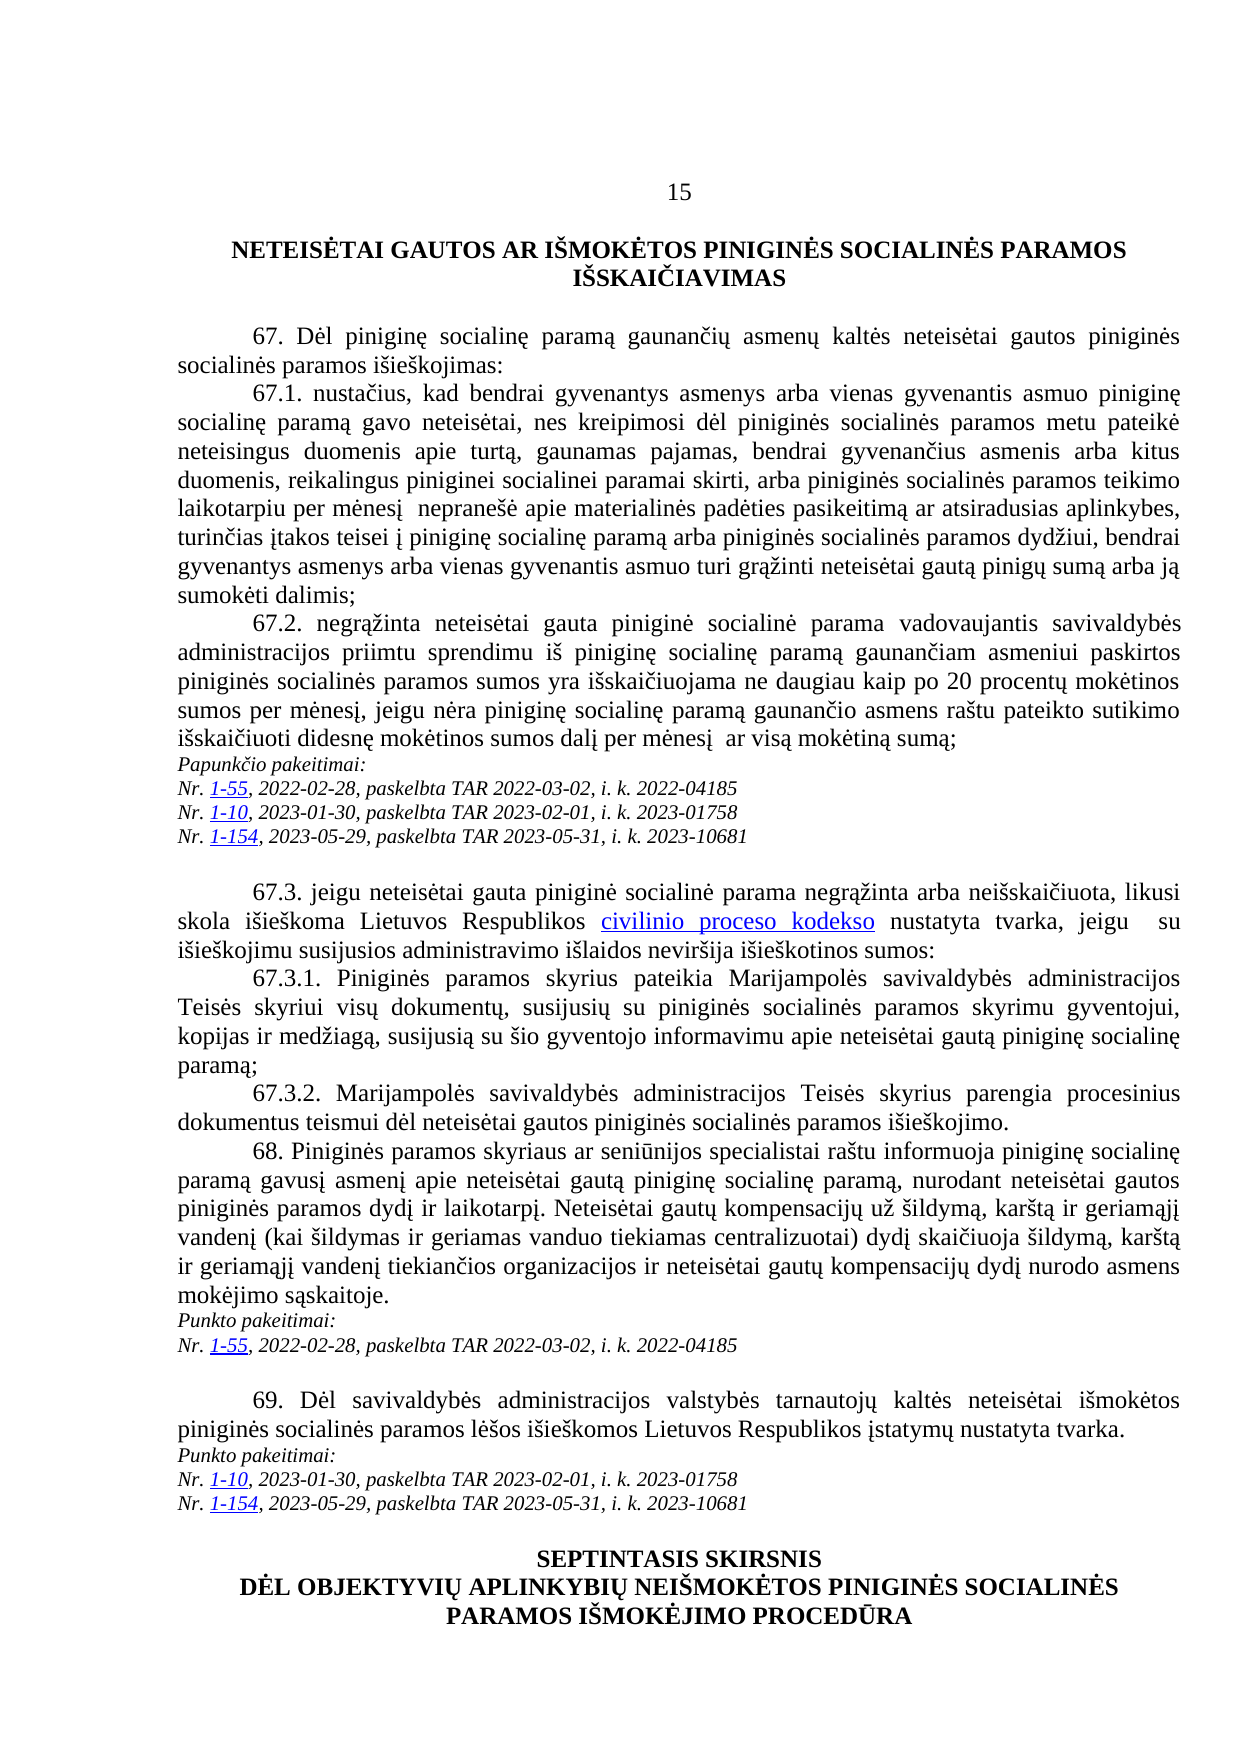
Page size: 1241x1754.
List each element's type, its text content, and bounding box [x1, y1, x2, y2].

text Papunkčio pakeitimai: [177, 752, 1181, 776]
text Nr. 1-10, 2023-01-30, paskelbta TAR 2023-02-01, i. k. 2023-01758 [177, 800, 1181, 824]
text 69. Dėl savivaldybės administracijos valstybės tarnautojų kaltės neteisėtai išmokėtos piniginės socialinės paramos lėšos išieškomos Lietuvos Respublikos įstatymų nustatyta tvarka. [177, 1385, 1181, 1443]
text 68. Piniginės paramos skyriaus ar seniūnijos specialistai raštu informuoja piniginę socialinę paramą gavusį asmenį apie neteisėtai gautą piniginę socialinę paramą, nurodant neteisėtai gautos piniginės paramos dydį ir laikotarpį. Neteisėtai gautų kompensacijų už šildymą, karštą ir geriamąjį vandenį (kai šildymas ir geriamas vanduo tiekiamas centralizuotai) dydį skaičiuoja šildymą, karštą ir geriamąjį vandenį tiekiančios organizacijos ir neteisėtai gautų kompensacijų dydį nurodo asmens mokėjimo sąskaitoje. [177, 1136, 1181, 1308]
text 67.3. jeigu neteisėtai gauta piniginė socialinė parama negrąžinta arba neišskaičiuota, likusi skola išieškoma Lietuvos Respublikos civilinio proceso kodekso nustatyta tvarka, jeigu su išieškojimu susijusios administravimo išlaidos neviršija išieškotinos sumos: [177, 877, 1181, 963]
text NETEISĖTAI GAUTOS AR IŠMOKĖTOS PINIGINĖS SOCIALINĖS PARAMOS IŠSKAIČIAVIMAS [177, 235, 1181, 292]
text Nr. 1-55, 2022-02-28, paskelbta TAR 2022-03-02, i. k. 2022-04185 [177, 776, 1181, 800]
text Nr. 1-154, 2023-05-29, paskelbta TAR 2023-05-31, i. k. 2023-10681 [177, 1491, 1181, 1515]
text SEPTINTASIS SKIRSNIS [177, 1544, 1181, 1572]
text Nr. 1-55, 2022-02-28, paskelbta TAR 2022-03-02, i. k. 2022-04185 [177, 1332, 1181, 1357]
text 67.3.1. Piniginės paramos skyrius pateikia Marijampolės savivaldybės administracijos Teisės skyriui visų dokumentų, susijusių su piniginės socialinės paramos skyrimu gyventojui, kopijas ir medžiagą, susijusią su šio gyventojo informavimu apie neteisėtai gautą piniginę socialinę paramą; [177, 963, 1181, 1078]
text 67.2. negrąžinta neteisėtai gauta piniginė socialinė parama vadovaujantis savivaldybės administracijos priimtu sprendimu iš piniginę socialinę paramą gaunančiam asmeniui paskirtos piniginės socialinės paramos sumos yra išskaičiuojama ne daugiau kaip po 20 procentų mokėtinos sumos per mėnesį, jeigu nėra piniginę socialinę paramą gaunančio asmens raštu pateikto sutikimo išskaičiuoti didesnę mokėtinos sumos dalį per mėnesį ar visą mokėtiną sumą; [177, 608, 1181, 752]
text DĖL OBJEKTYVIŲ APLINKYBIŲ NEIŠMOKĖTOS PINIGINĖS SOCIALINĖS PARAMOS IŠMOKĖJIMO PROCEDŪRA [177, 1572, 1181, 1630]
text 67.1. nustačius, kad bendrai gyvenantys asmenys arba vienas gyvenantis asmuo piniginę socialinę paramą gavo neteisėtai, nes kreipimosi dėl piniginės socialinės paramos metu pateikė neteisingus duomenis apie turtą, gaunamas pajamas, bendrai gyvenančius asmenis arba kitus duomenis, reikalingus piniginei socialinei paramai skirti, arba piniginės socialinės paramos teikimo laikotarpiu per mėnesį nepranešė apie materialinės padėties pasikeitimą ar atsiradusias aplinkybes, turinčias įtakos teisei į piniginę socialinę paramą arba piniginės socialinės paramos dydžiui, bendrai gyvenantys asmenys arba vienas gyvenantis asmuo turi grąžinti neteisėtai gautą pinigų sumą arba ją sumokėti dalimis; [177, 378, 1181, 608]
text 67.3.2. Marijampolės savivaldybės administracijos Teisės skyrius parengia procesinius dokumentus teismui dėl neteisėtai gautos piniginės socialinės paramos išieškojimo. [177, 1078, 1181, 1136]
text Punkto pakeitimai: [177, 1443, 1181, 1467]
text Nr. 1-10, 2023-01-30, paskelbta TAR 2023-02-01, i. k. 2023-01758 [177, 1467, 1181, 1491]
text Nr. 1-154, 2023-05-29, paskelbta TAR 2023-05-31, i. k. 2023-10681 [177, 824, 1181, 848]
text Punkto pakeitimai: [177, 1308, 1181, 1332]
text 67. Dėl piniginę socialinę paramą gaunančių asmenų kaltės neteisėtai gautos piniginės socialinės paramos išieškojimas: [177, 321, 1181, 378]
